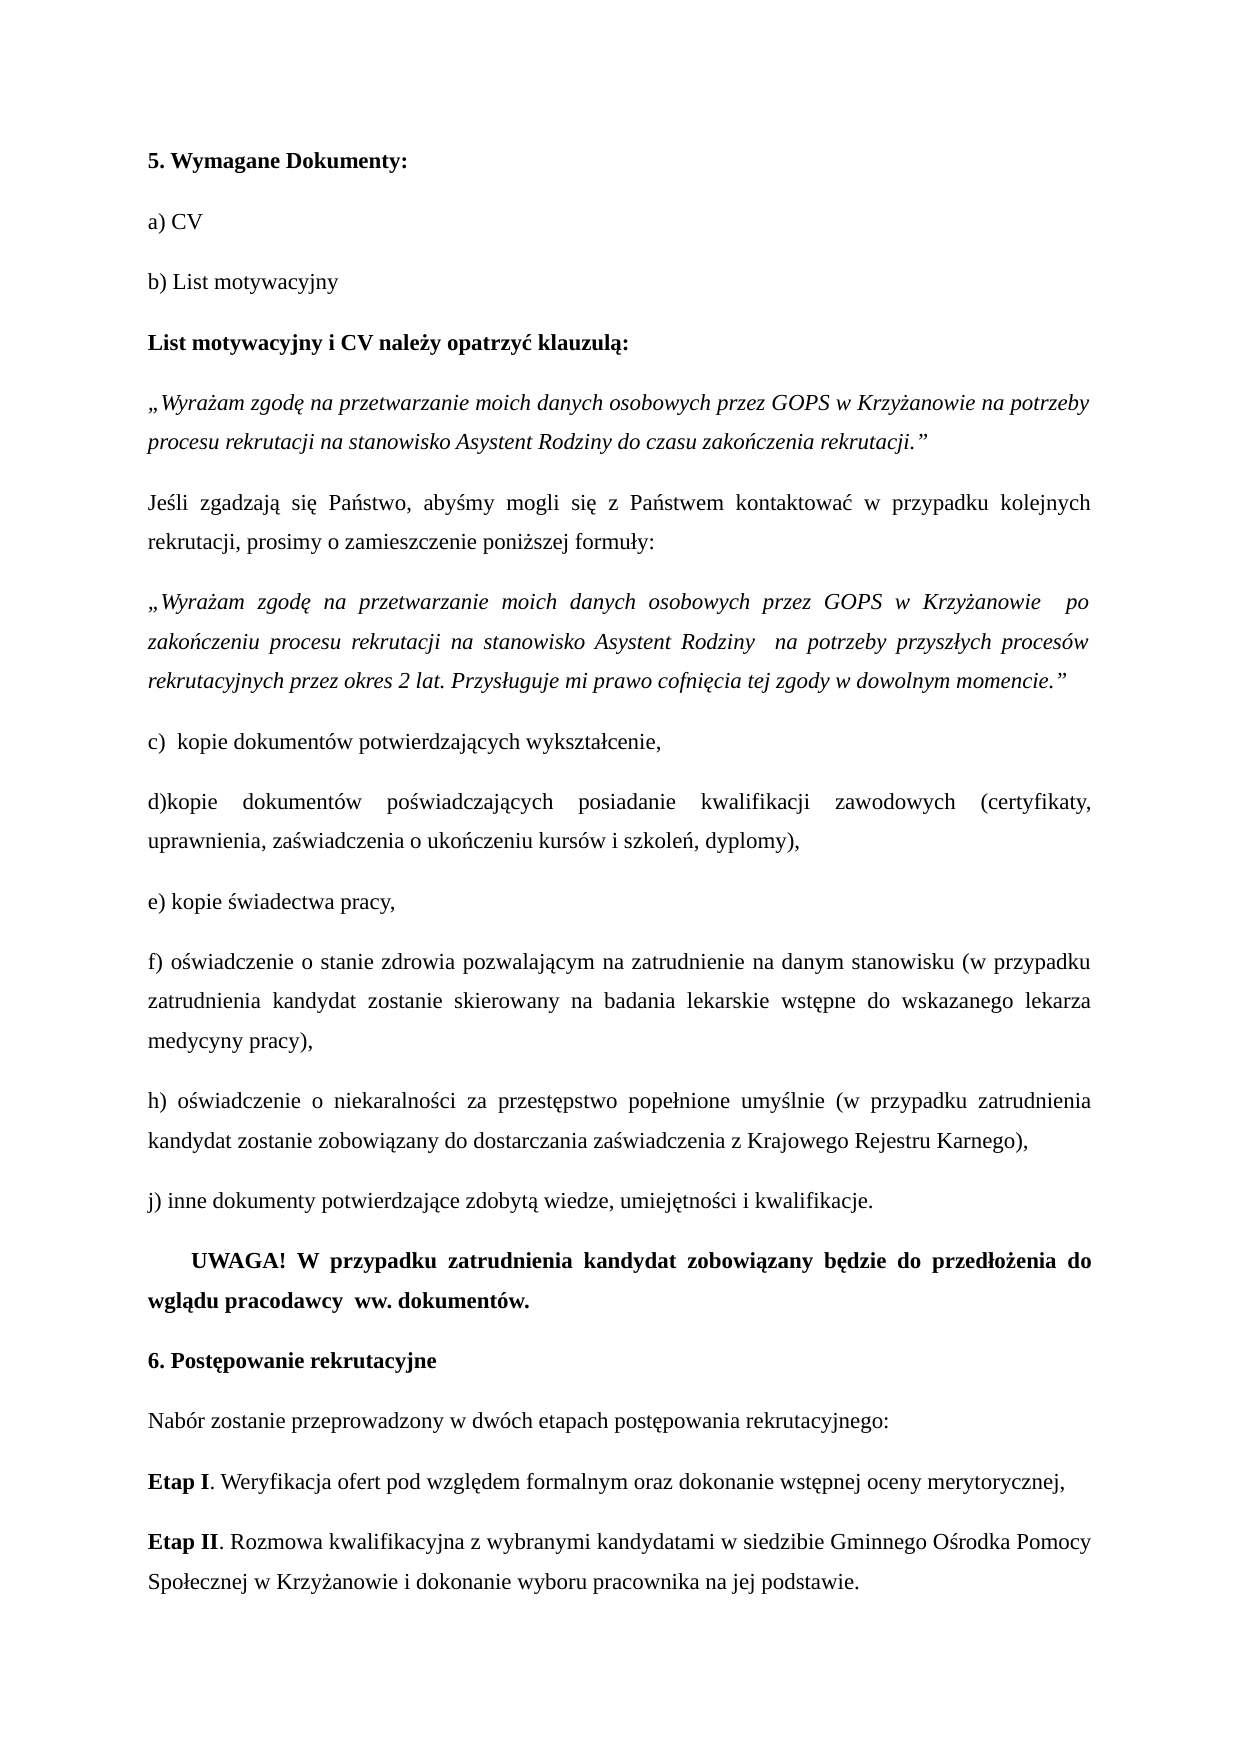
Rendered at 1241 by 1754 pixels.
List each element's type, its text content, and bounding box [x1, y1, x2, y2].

text Etap I. Weryfikacja ofert pod względem formalnym oraz dokonanie wstępnej oceny merytorycznej, [148, 1468, 1093, 1494]
text d)kopie dokumentów poświadczających posiadanie kwalifikacji zawodowych (certyfikaty, uprawnienia, zaświadczenia o ukończeniu kursów i szkoleń, dyplomy), [148, 788, 1093, 854]
text UWAGA! W przypadku zatrudnienia kandydat zobowiązany będzie do przedłożenia do wglądu pracodawcy ww. dokumentów. [148, 1247, 1093, 1313]
text Etap II. Rozmowa kwalifikacyjna z wybranymi kandydatami w siedzibie Gminnego Ośrodka Pomocy Społecznej w Krzyżanowie i dokonanie wyboru pracownika na jej podstawie. [148, 1528, 1093, 1594]
text j) inne dokumenty potwierdzające zdobytą wiedze, umiejętności i kwalifikacje. [148, 1187, 1093, 1213]
text a) CV [148, 208, 1093, 234]
text e) kopie świadectwa pracy, [148, 888, 1093, 914]
text f) oświadczenie o stanie zdrowia pozwalającym na zatrudnienie na danym stanowisku (w przypadku zatrudnienia kandydat zostanie skierowany na badania lekarskie wstępne do wskazanego lekarza medycyny pracy), [148, 948, 1093, 1053]
text c) kopie dokumentów potwierdzających wykształcenie, [148, 728, 1093, 754]
text h) oświadczenie o niekaralności za przestępstwo popełnione umyślnie (w przypadku zatrudnienia kandydat zostanie zobowiązany do dostarczania zaświadczenia z Krajowego Rejestru Karnego), [148, 1087, 1093, 1153]
text List motywacyjny i CV należy opatrzyć klauzulą: [148, 328, 1093, 355]
text „Wyrażam zgodę na przetwarzanie moich danych osobowych przez GOPS w Krzyżanowie na potrzeby procesu rekrutacji na stanowisko Asystent Rodziny do czasu zakończenia rekrutacji.” [148, 389, 1093, 455]
text 5. Wymagane Dokumenty: [148, 148, 1093, 174]
text „Wyrażam zgodę na przetwarzanie moich danych osobowych przez GOPS w Krzyżanowie po zakończeniu procesu rekrutacji na stanowisko Asystent Rodziny na potrzeby przyszłych procesów rekrutacyjnych przez okres 2 lat. Przysługuje mi prawo cofnięcia tej zgody w dowolnym momencie.” [148, 588, 1093, 694]
text b) List motywacyjny [148, 268, 1093, 294]
text 6. Postępowanie rekrutacyjne [148, 1347, 1093, 1374]
text Jeśli zgadzają się Państwo, abyśmy mogli się z Państwem kontaktować w przypadku kolejnych rekrutacji, prosimy o zamieszczenie poniższej formuły: [148, 489, 1093, 554]
text Nabór zostanie przeprowadzony w dwóch etapach postępowania rekrutacyjnego: [148, 1408, 1093, 1434]
